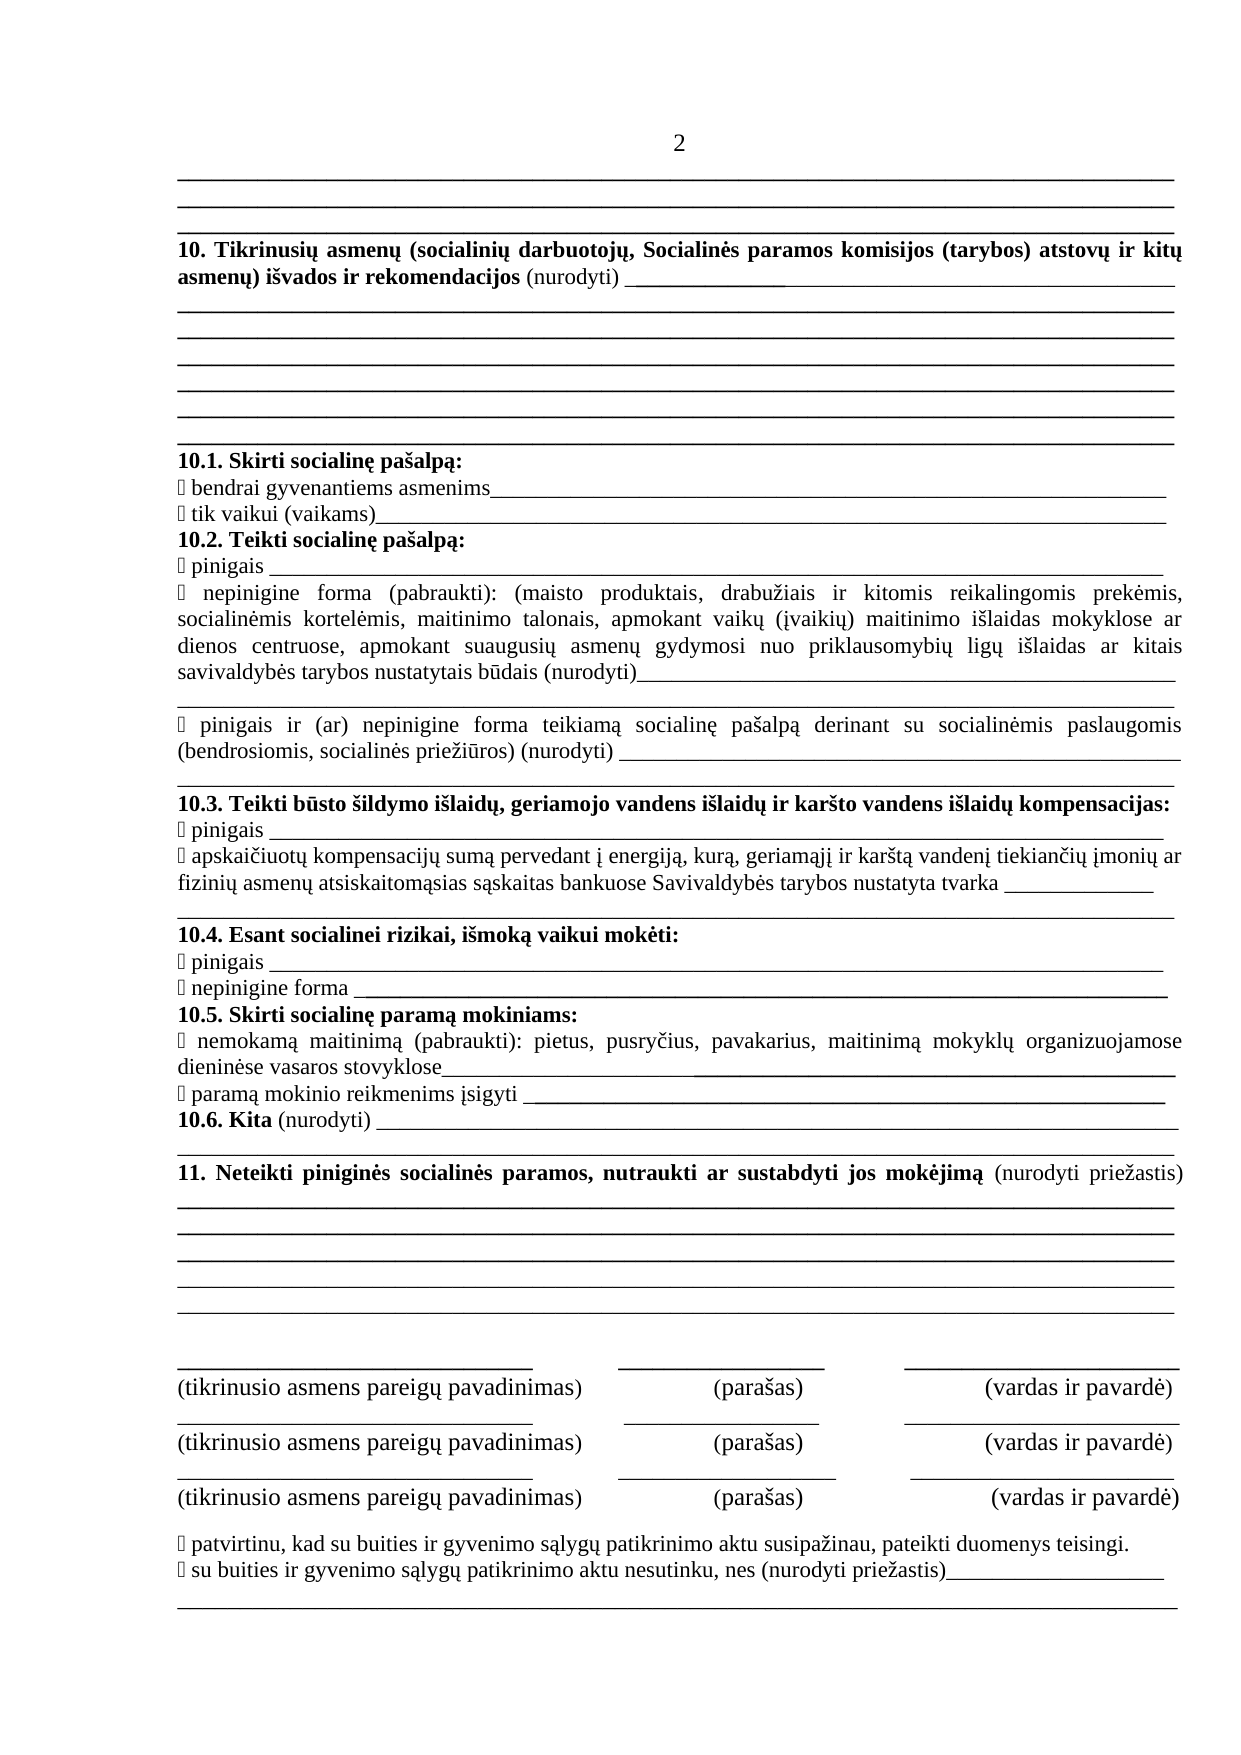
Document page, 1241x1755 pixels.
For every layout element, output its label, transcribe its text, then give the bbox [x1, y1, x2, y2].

text 10.3. Teikti būsto šildymo išlaidų, geriamojo vandens išlaidų ir karšto vandens išlaidų kompensacijas: [177, 790, 1183, 816]
text  paramą mokinio reikmenims įsigyti ________________________________________________________ [177, 1080, 1183, 1106]
text  patvirtinu, kad su buities ir gyvenimo sąlygų patikrinimo aktu susipažinau, pateikti duomenys teisingi. [177, 1530, 1183, 1556]
text _______________________________________________________________________________________ [177, 342, 1183, 368]
text ______________________________________________________________________________________________________________________________________________________________________________ [177, 394, 1183, 447]
text  nemokamą maitinimą (pabraukti): pietus, pusryčius, pavakarius, maitinimą mokyklų organizuojamose dieninėse vasaros stovyklose________________________________________________________________ [177, 1027, 1183, 1080]
text ________________________________________________________________________________ [177, 1583, 1183, 1612]
text _______________________________________________________________________________________ [177, 1132, 1183, 1159]
text _______________________________ _________________ ________________________ [177, 1401, 1183, 1427]
text _______________________________________________________________________________________ [177, 1291, 1183, 1317]
text  pinigais ______________________________________________________________________________ [177, 948, 1183, 974]
text  nepinigine forma _______________________________________________________________________ [177, 974, 1183, 1001]
text  bendrai gyvenantiems asmenims___________________________________________________________ [177, 473, 1183, 500]
text _______________________________________________________________________________________ [177, 763, 1183, 790]
text _____________________________________________________________________________________________________________________________________________________________________________________________________________________________________________________________________ [177, 157, 1183, 236]
text _______________________________ ___________________ _______________________ [177, 1456, 1183, 1482]
text 10. Tikrinusių asmenų (socialinių darbuotojų, Socialinės paramos komisijos (tarybos) atstovų ir kitų asmenų) išvados ir rekomendacijos (nurodyti) ________________________________________________ [177, 236, 1183, 289]
text (tikrinusio asmens pareigų pavadinimas) (parašas) (vardas ir pavardė) [177, 1372, 1183, 1401]
text 10.5. Skirti socialinę paramą mokiniams: [177, 1001, 1183, 1027]
text 11. Neteikti piniginės socialinės paramos, nutraukti ar sustabdyti jos mokėjimą (nurodyti priežastis) _______________________________________________________________________________________ [177, 1159, 1183, 1211]
text  tik vaikui (vaikams)_____________________________________________________________________ [177, 500, 1183, 526]
text  pinigais ______________________________________________________________________________ [177, 816, 1183, 842]
text _______________________________________________________________________________________10.4. Esant socialinei rizikai, išmoką vaikui mokėti: [177, 895, 1183, 948]
text 10.2. Teikti socialinę pašalpą: [177, 526, 1183, 553]
text _______________________________________________________________________________________ [177, 368, 1183, 394]
text  apskaičiuotų kompensacijų sumą pervedant į energiją, kurą, geriamąjį ir karštą vandenį tiekiančių įmonių ar fizinių asmenų atsiskaitomąsias sąskaitas bankuose Savivaldybės tarybos nustatyta tvarka _____________ [177, 842, 1183, 895]
text _______________________________________________________________________________________ [177, 1264, 1183, 1291]
text _______________________________________________________________________________________ [177, 1211, 1183, 1238]
text  nepinigine forma (pabraukti): (maisto produktais, drabužiais ir kitomis reikalingomis prekėmis, socialinėmis kortelėmis, maitinimo talonais, apmokant vaikų (įvaikių) maitinimo išlaidas mokyklose ar dienos centruose, apmokant suaugusių asmenų gydymosi nuo priklausomybių ligų išlaidas ar kitais savivaldybės tarybos nustatytais būdais (nurodyti)_______________________________________________ [177, 579, 1183, 684]
text 10.1. Skirti socialinę pašalpą: [177, 447, 1183, 473]
text _______________________________________________________________________________________ [177, 315, 1183, 342]
text  pinigais ir (ar) nepinigine forma teikiamą socialinę pašalpą derinant su socialinėmis paslaugomis (bendrosiomis, socialinės priežiūros) (nurodyti) _________________________________________________ [177, 711, 1183, 763]
text _______________________________________________________________________________________ [177, 1238, 1183, 1264]
text _______________________________________________________________________________________ [177, 684, 1183, 711]
text 10.6. Kita (nurodyti) ______________________________________________________________________ [177, 1106, 1183, 1132]
text  su buities ir gyvenimo sąlygų patikrinimo aktu nesutinku, nes (nurodyti priežastis)___________________ [177, 1556, 1183, 1583]
text (tikrinusio asmens pareigų pavadinimas) (parašas) (vardas ir pavardė) [177, 1482, 1183, 1511]
text (tikrinusio asmens pareigų pavadinimas) (parašas) (vardas ir pavardė) [177, 1427, 1183, 1456]
text _______________________________ __________________ ________________________ [177, 1346, 1183, 1372]
text _______________________________________________________________________________________ [177, 289, 1183, 315]
text  pinigais ______________________________________________________________________________ [177, 553, 1183, 579]
